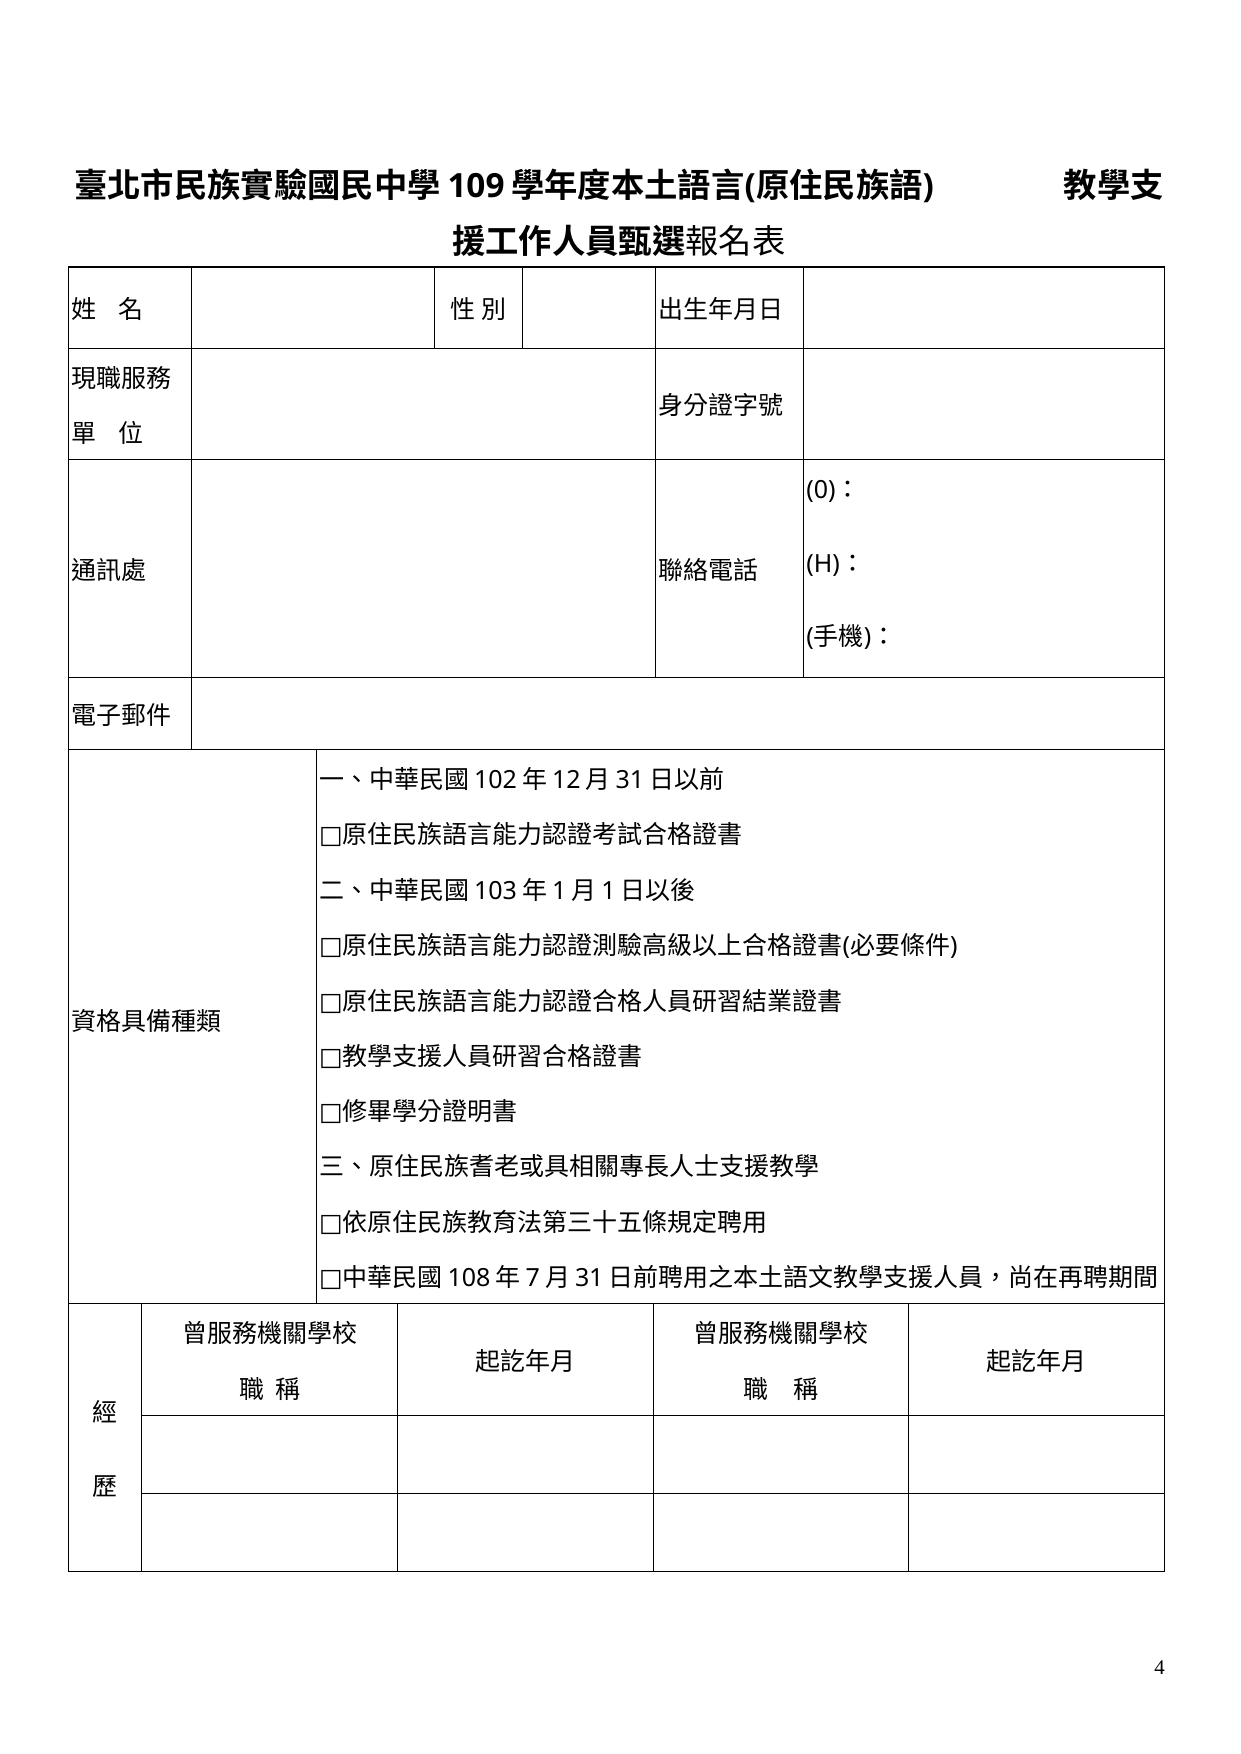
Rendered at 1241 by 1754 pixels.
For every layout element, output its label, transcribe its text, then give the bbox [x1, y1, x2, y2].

table_cell (0)： (H)： (手機)： [804, 460, 1164, 677]
table_cell [909, 1416, 1164, 1493]
table_cell [804, 349, 1164, 459]
table_header [192, 268, 434, 348]
table_cell [1165, 677, 1175, 749]
table_cell 起訖年月 [909, 1304, 1164, 1415]
table_cell 起訖年月 [398, 1304, 653, 1415]
table_cell 通訊處 [69, 460, 191, 677]
table_header 姓 名 [69, 268, 191, 348]
table_cell [142, 1416, 397, 1493]
table_cell [654, 1494, 908, 1571]
table_cell 經 歷 [69, 1304, 141, 1571]
table_cell [654, 1416, 908, 1493]
table_cell [909, 1494, 1164, 1571]
table_cell [1165, 348, 1175, 459]
table_cell [192, 349, 655, 459]
table_header [804, 268, 1164, 348]
table_cell 資格具備種類 [69, 750, 316, 1303]
table_cell 現職服務 單 位 [69, 349, 191, 459]
table_header [523, 268, 655, 348]
table_cell [192, 678, 1164, 749]
table_cell 一、中華民國102年12月31日以前 □原住民族語言能力認證考試合格證書 二、中華民國103年1月1日以後 □原住民族語言能力認證測驗高級以上合格證書(必要條件) □原住民族語言能力認證合格人員研習結業證書 □教學支援人員研習合格證書 □修畢學分證明書 三、原住民族耆老或具相關專長人士支援教學 □依原住民族教育法第三十五條規定聘用 □中華民國108年7月31日前聘用之本土語文教學支援人員，尚在再聘期間 [317, 750, 1164, 1303]
table_cell [398, 1494, 653, 1571]
table_cell [192, 460, 655, 677]
table_cell 曾服務機關學校 職 稱 [142, 1304, 397, 1415]
table_cell [1165, 1415, 1175, 1493]
table_cell [1165, 749, 1175, 1303]
table_header 出生年月日 [656, 268, 803, 348]
table_cell [1165, 459, 1175, 677]
table_cell 電子郵件 [69, 678, 191, 749]
table_cell [1165, 1493, 1175, 1571]
table_cell 曾服務機關學校 職 稱 [654, 1304, 908, 1415]
table_cell [142, 1494, 397, 1571]
table_cell [398, 1416, 653, 1493]
table_cell 身分證字號 [656, 349, 803, 459]
table_header [1165, 266, 1175, 348]
text 臺北市民族實驗國民中學109學年度本土語言(原住民族語) 教學支援工作人員甄選報名表 [65, 156, 1172, 266]
table_cell 聯絡電話 [656, 460, 803, 677]
table_header 性 別 [435, 268, 522, 348]
table_cell [1165, 1303, 1175, 1415]
